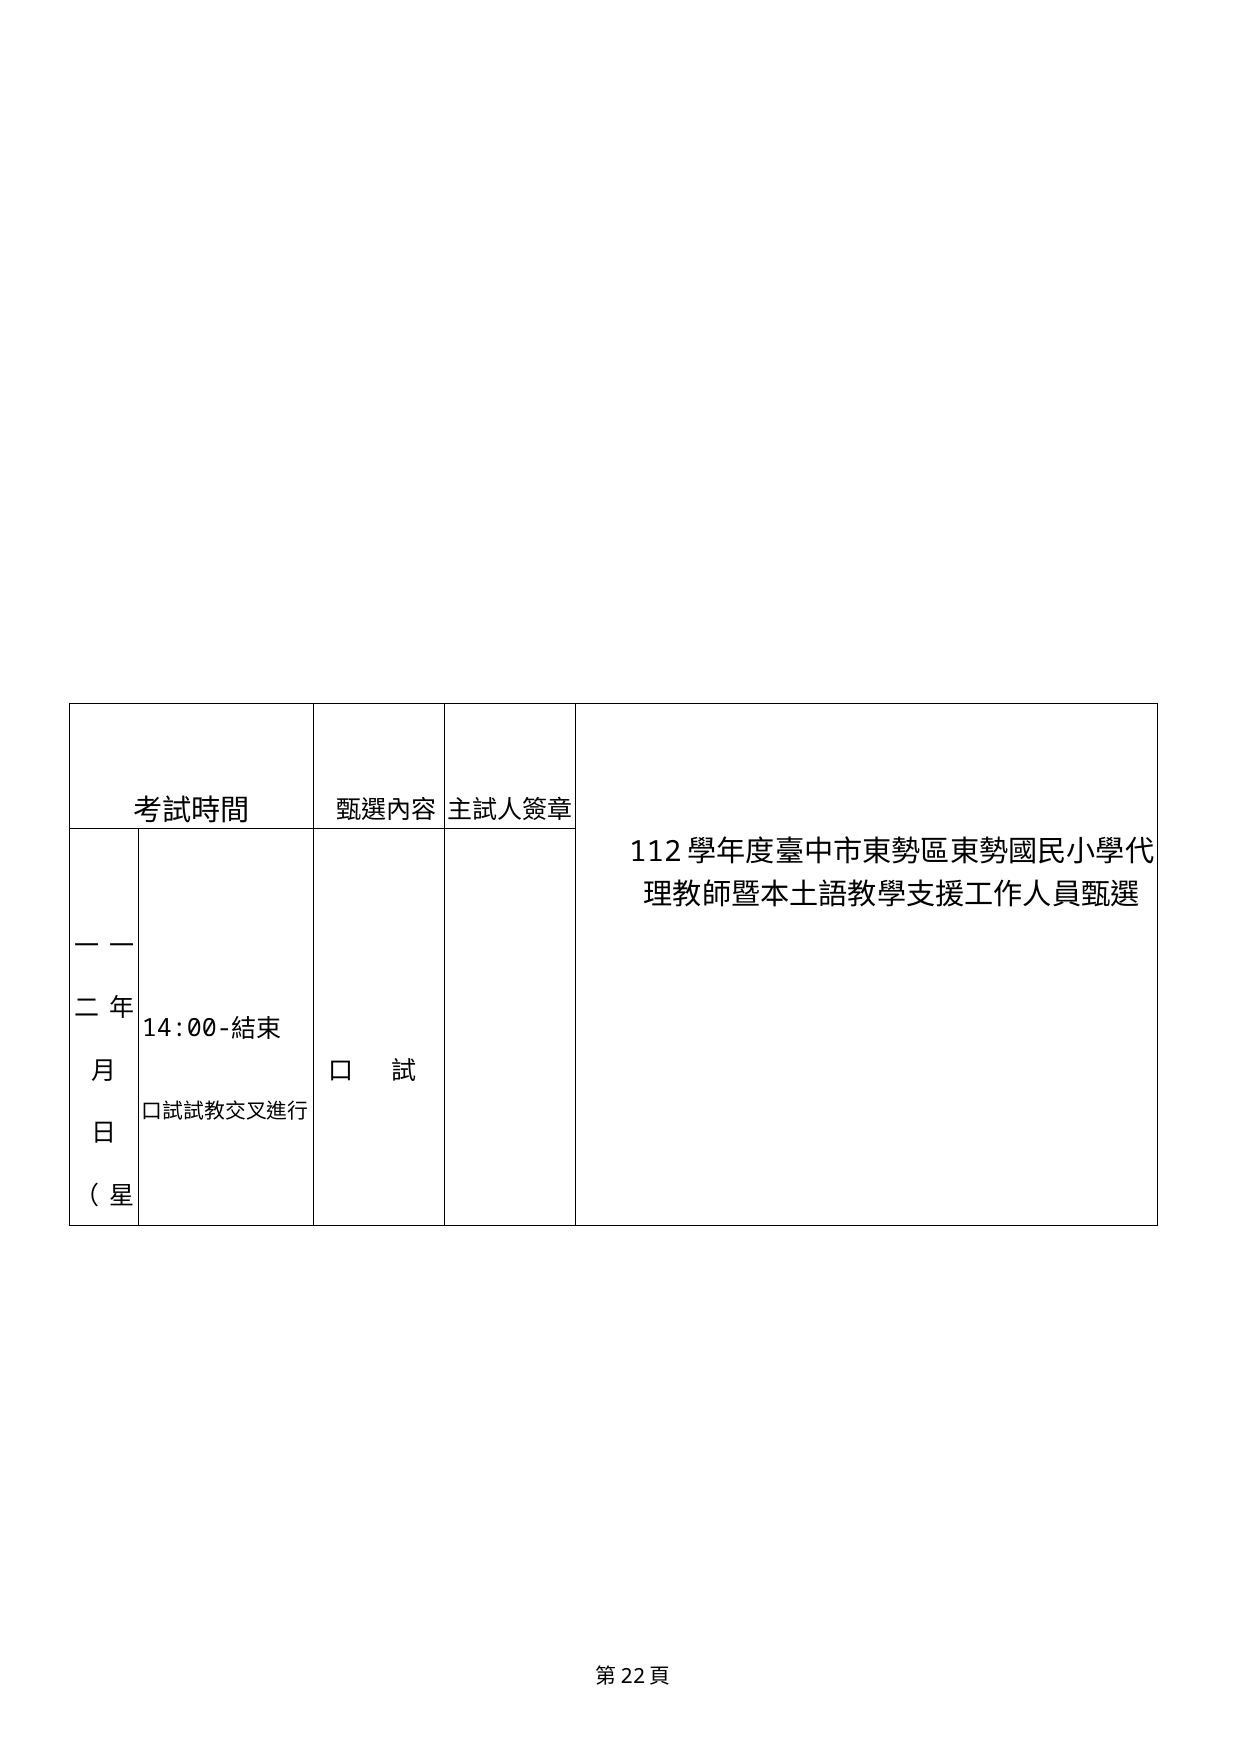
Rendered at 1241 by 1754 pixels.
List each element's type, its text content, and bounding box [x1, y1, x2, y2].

table_cell 14:00-結束 口試試教交叉進行 [139, 829, 313, 1225]
table_cell 一一二年 月 日（星 [70, 829, 138, 1225]
table_header 112學年度臺中市東勢區東勢國民小學代理教師暨本土語教學支援工作人員甄選 [576, 704, 1157, 1225]
table_header 考試時間 [70, 704, 313, 828]
table_cell [445, 829, 575, 1225]
table_header 甄選內容 [314, 704, 444, 828]
table_header 主試人簽章 [445, 704, 575, 828]
table_cell 口 試 [314, 829, 444, 1225]
